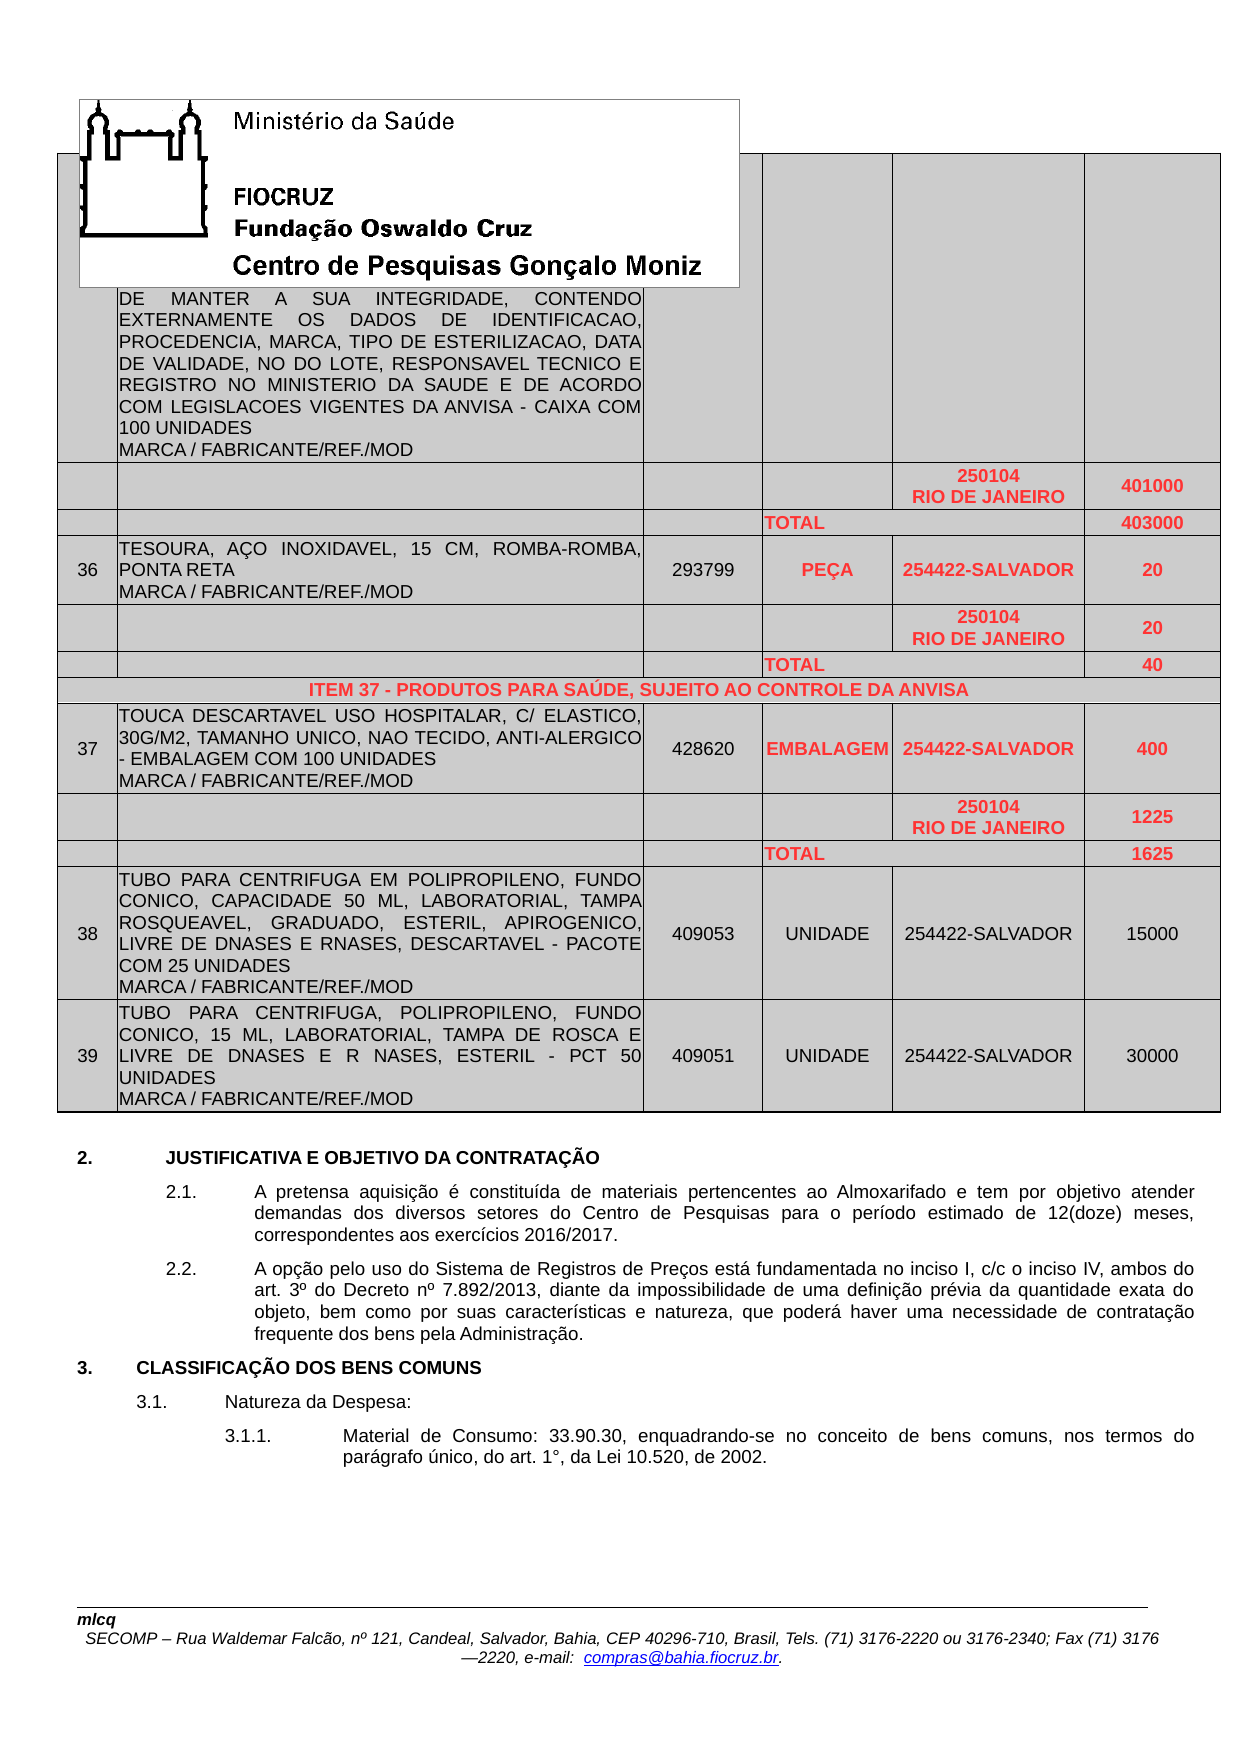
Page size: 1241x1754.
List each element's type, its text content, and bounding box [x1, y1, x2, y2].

table_cell [644, 605, 762, 651]
table_cell 254422-SALVADOR [893, 867, 1084, 999]
table_cell [644, 154, 762, 462]
table_cell TOTAL [763, 841, 1084, 866]
table_cell 30000 [1085, 1000, 1220, 1111]
table_cell 250104 RIO DE JANEIRO [893, 794, 1084, 840]
table_cell [118, 794, 643, 840]
table_cell [58, 510, 117, 535]
table_cell [763, 605, 892, 651]
table_cell 15000 [1085, 867, 1220, 999]
table_cell [58, 463, 117, 509]
table_cell 254422-SALVADOR [893, 1000, 1084, 1111]
table_cell 39 [58, 1000, 117, 1111]
table_cell [118, 841, 643, 866]
table_cell [58, 605, 117, 651]
table_cell TOUCA DESCARTAVEL USO HOSPITALAR, C/ ELASTICO, 30G/M2, TAMANHO UNICO, NAO TECIDO, ANTI-ALERGICO - EMBALAGEM COM 100 UNIDADES MARCA / FABRICANTE/REF./MOD [118, 704, 643, 793]
table_cell 20 [1085, 605, 1220, 651]
table_cell 400 [1085, 704, 1220, 793]
table_cell TESOURA, AÇO INOXIDAVEL, 15 CM, ROMBA-ROMBA, PONTA RETA MARCA / FABRICANTE/REF./MOD [118, 536, 643, 604]
table_cell 254422-SALVADOR [893, 704, 1084, 793]
table_cell [58, 841, 117, 866]
table_cell [58, 794, 117, 840]
table_cell 409051 [644, 1000, 762, 1111]
table_cell [893, 154, 1084, 462]
table_cell [644, 652, 762, 677]
table_cell 1625 [1085, 841, 1220, 866]
text 3.1. Natureza da Despesa: [136, 1391, 1195, 1412]
table_cell 40 [1085, 652, 1220, 677]
table_cell ITEM 37 - PRODUTOS PARA SAÚDE, SUJEITO AO CONTROLE DA ANVISA [58, 678, 1220, 702]
text 2.1. A pretensa aquisição é constituída de materiais pertencentes ao Almoxarifado e tem por objetivo atender demandas dos diversos setores do Centro de Pesquisas para o período estimado de 12(doze) meses, correspondentes aos exercícios 2016/2017. [166, 1181, 1195, 1245]
table_cell [644, 463, 762, 509]
table_cell 37 [58, 704, 117, 793]
table_cell [644, 510, 762, 535]
table_cell 20 [1085, 536, 1220, 604]
table_cell 293799 [644, 536, 762, 604]
table_cell 409053 [644, 867, 762, 999]
table_cell 38 [58, 867, 117, 999]
text 2. JUSTIFICATIVA E OBJETIVO DA CONTRATAÇÃO [77, 1146, 1118, 1168]
table_cell [118, 652, 643, 677]
table_cell 403000 [1085, 510, 1220, 535]
table_cell [118, 510, 643, 535]
table_cell [118, 463, 643, 509]
table_cell [58, 652, 117, 677]
table_cell TOTAL [763, 652, 1084, 677]
table_cell [763, 154, 892, 462]
table_cell DE MANTER A SUA INTEGRIDADE, CONTENDO EXTERNAMENTE OS DADOS DE IDENTIFICACAO, PROCEDENCIA, MARCA, TIPO DE ESTERILIZACAO, DATA DE VALIDADE, NO DO LOTE, RESPONSAVEL TECNICO E REGISTRO NO MINISTERIO DA SAUDE E DE ACORDO COM LEGISLACOES VIGENTES DA ANVISA - CAIXA COM 100 UNIDADES MARCA / FABRICANTE/REF./MOD [118, 288, 643, 462]
table_cell [118, 605, 643, 651]
table_cell 36 [58, 536, 117, 604]
table_cell [644, 841, 762, 866]
table_cell 428620 [644, 704, 762, 793]
table_cell 254422-SALVADOR [893, 536, 1084, 604]
table_cell 250104 RIO DE JANEIRO [893, 463, 1084, 509]
table_cell [763, 794, 892, 840]
table_cell 401000 [1085, 463, 1220, 509]
table_cell [763, 463, 892, 509]
table_cell 1225 [1085, 794, 1220, 840]
text 3.1.1. Material de Consumo: 33.90.30, enquadrando-se no conceito de bens comuns, nos termos do parágrafo único, do art. 1°, da Lei 10.520, de 2002. [224, 1424, 1195, 1468]
table_cell EMBALAGEM [763, 704, 892, 793]
table_cell [58, 154, 117, 462]
table_cell UNIDADE [763, 867, 892, 999]
table_cell TUBO PARA CENTRIFUGA EM POLIPROPILENO, FUNDO CONICO, CAPACIDADE 50 ML, LABORATORIAL, TAMPA ROSQUEAVEL, GRADUADO, ESTERIL, APIROGENICO, LIVRE DE DNASES E RNASES, DESCARTAVEL - PACOTE COM 25 UNIDADES MARCA / FABRICANTE/REF./MOD [118, 867, 643, 999]
table_cell 250104 RIO DE JANEIRO [893, 605, 1084, 651]
table_cell PEÇA [763, 536, 892, 604]
table_cell TUBO PARA CENTRIFUGA, POLIPROPILENO, FUNDO CONICO, 15 ML, LABORATORIAL, TAMPA DE ROSCA E LIVRE DE DNASES E R NASES, ESTERIL - PCT 50 UNIDADES MARCA / FABRICANTE/REF./MOD [118, 1000, 643, 1111]
table_cell UNIDADE [763, 1000, 892, 1111]
table_cell [644, 794, 762, 840]
table_cell [1085, 154, 1220, 462]
table_cell TOTAL [763, 510, 1084, 535]
text 3. CLASSIFICAÇÃO DOS BENS COMUNS [77, 1356, 1195, 1378]
text 2.2. A opção pelo uso do Sistema de Registros de Preços está fundamentada no inciso I, c/c o inciso IV, ambos do art. 3º do Decreto nº 7.892/2013, diante da impossibilidade de uma definição prévia da quantidade exata do objeto, bem como por suas características e natureza, que poderá haver uma necessidade de contratação frequente dos bens pela Administração. [166, 1258, 1195, 1344]
